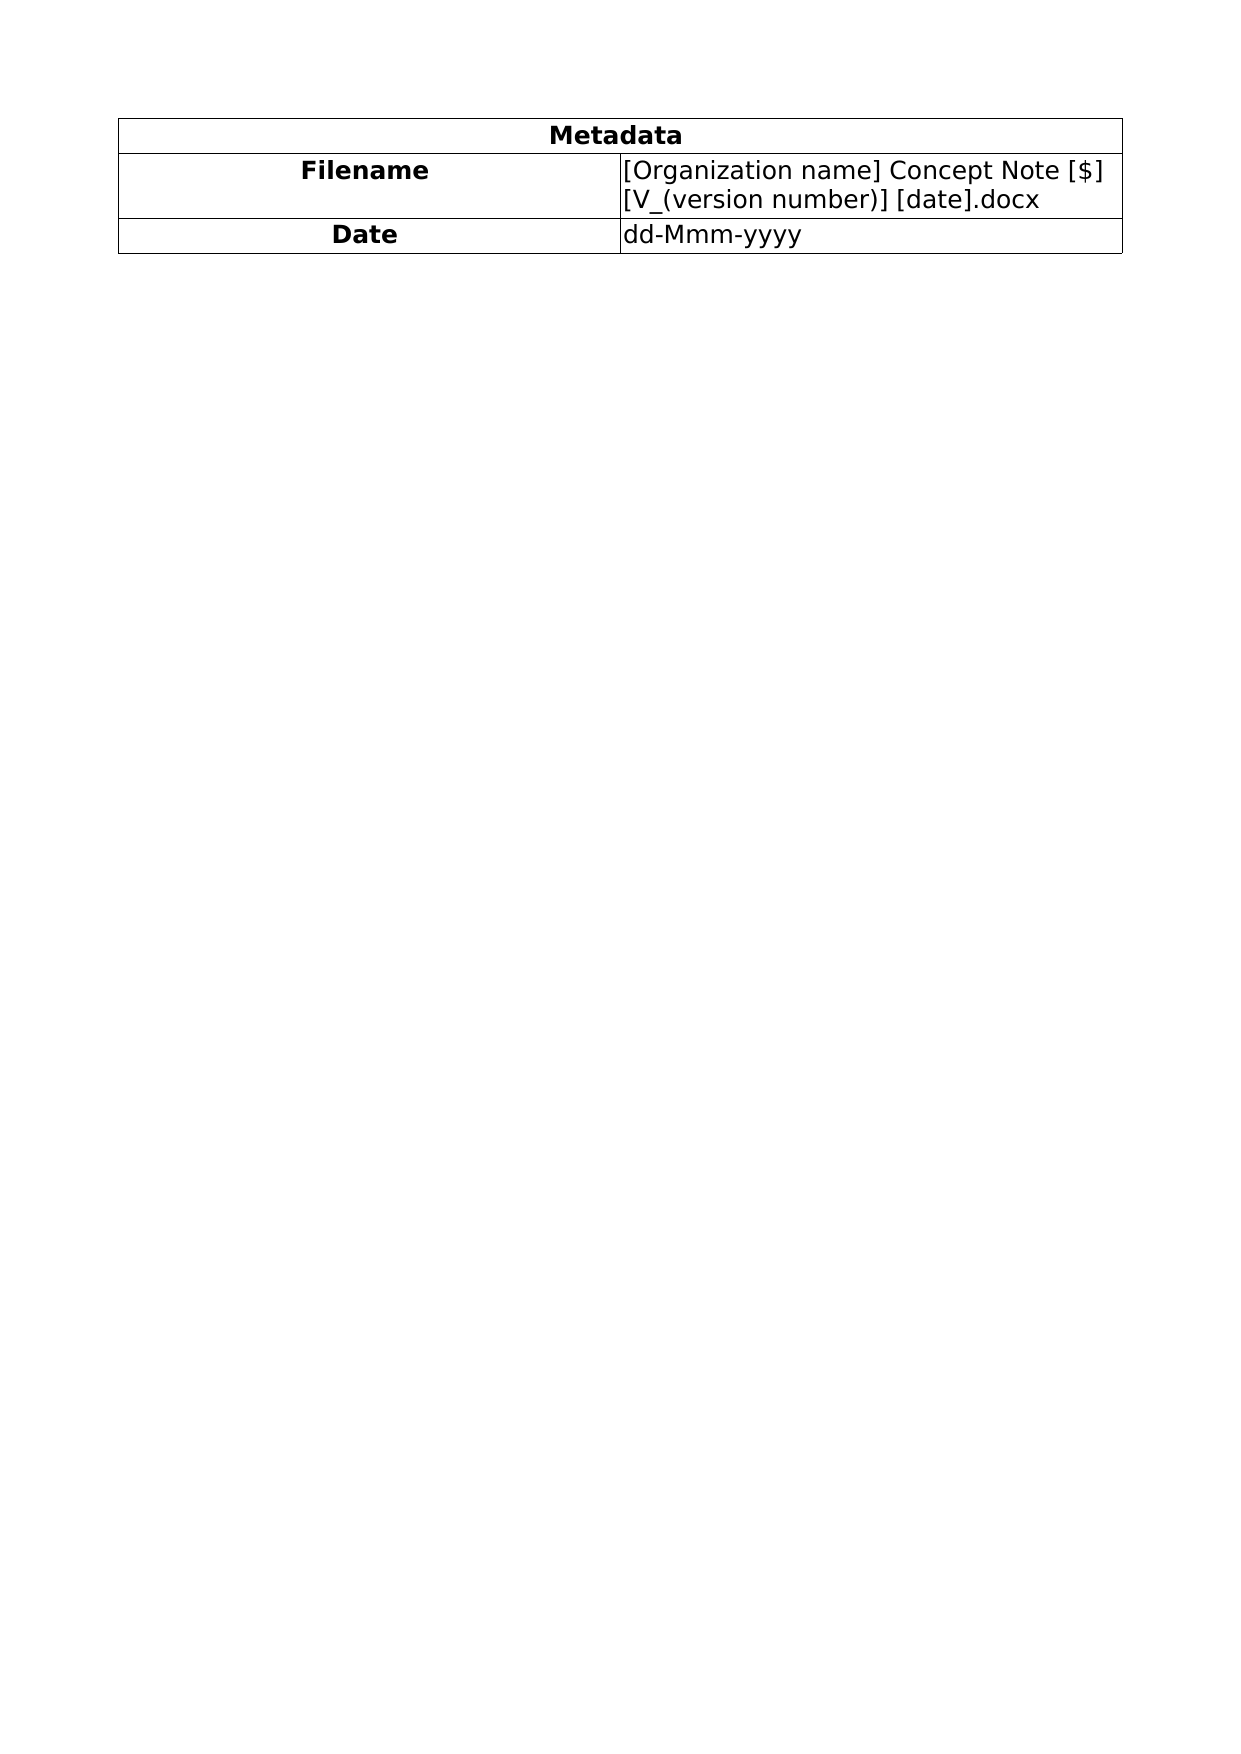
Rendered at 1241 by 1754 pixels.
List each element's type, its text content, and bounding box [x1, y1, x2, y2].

table_cell Date [119, 219, 620, 253]
table_cell [Organization name] Concept Note [$] [V_(version number)] [date].docx [621, 154, 1122, 217]
table_cell Filename [119, 154, 620, 217]
table_header Metadata [119, 119, 1122, 153]
table_cell dd-Mmm-yyyy [621, 219, 1122, 253]
